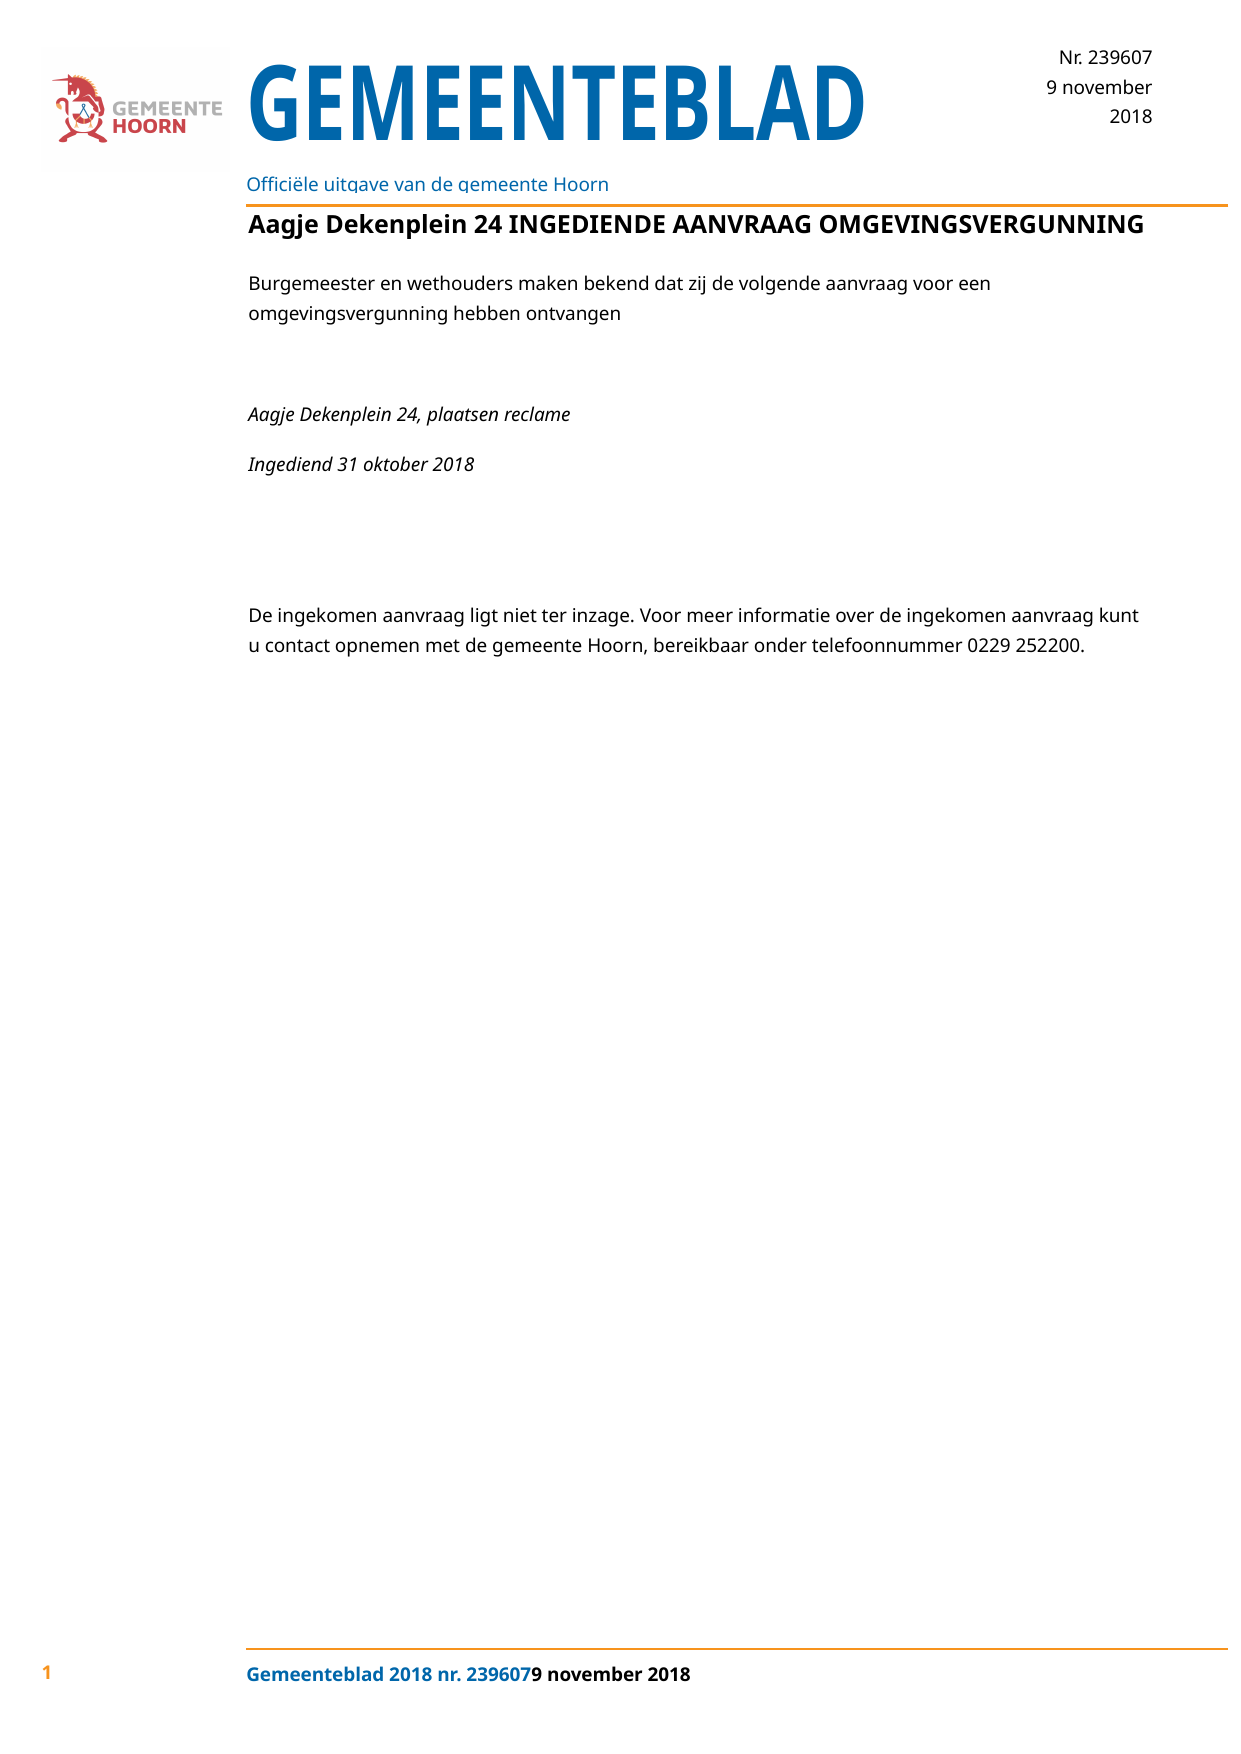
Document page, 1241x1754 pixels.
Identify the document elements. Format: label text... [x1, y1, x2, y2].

text De ingekomen aanvraag ligt niet ter inzage. Voor meer informatie over de ingekomen aanvraag kunt u contact opnemen met de gemeente Hoorn, bereikbaar onder telefoonnummer 0229 252200. [248, 602, 1152, 658]
picture [41, 47, 231, 172]
text Aagje Dekenplein 24 INGEDIENDE AANVRAAG OMGEVINGSVERGUNNING [248, 207, 1152, 241]
text Aagje Dekenplein 24, plaatsen reclame [248, 401, 1152, 426]
text Burgemeester en wethouders maken bekend dat zij de volgende aanvraag voor een omgevingsvergunning hebben ontvangen [248, 270, 1152, 326]
text Ingediend 31 oktober 2018 [248, 451, 1152, 477]
